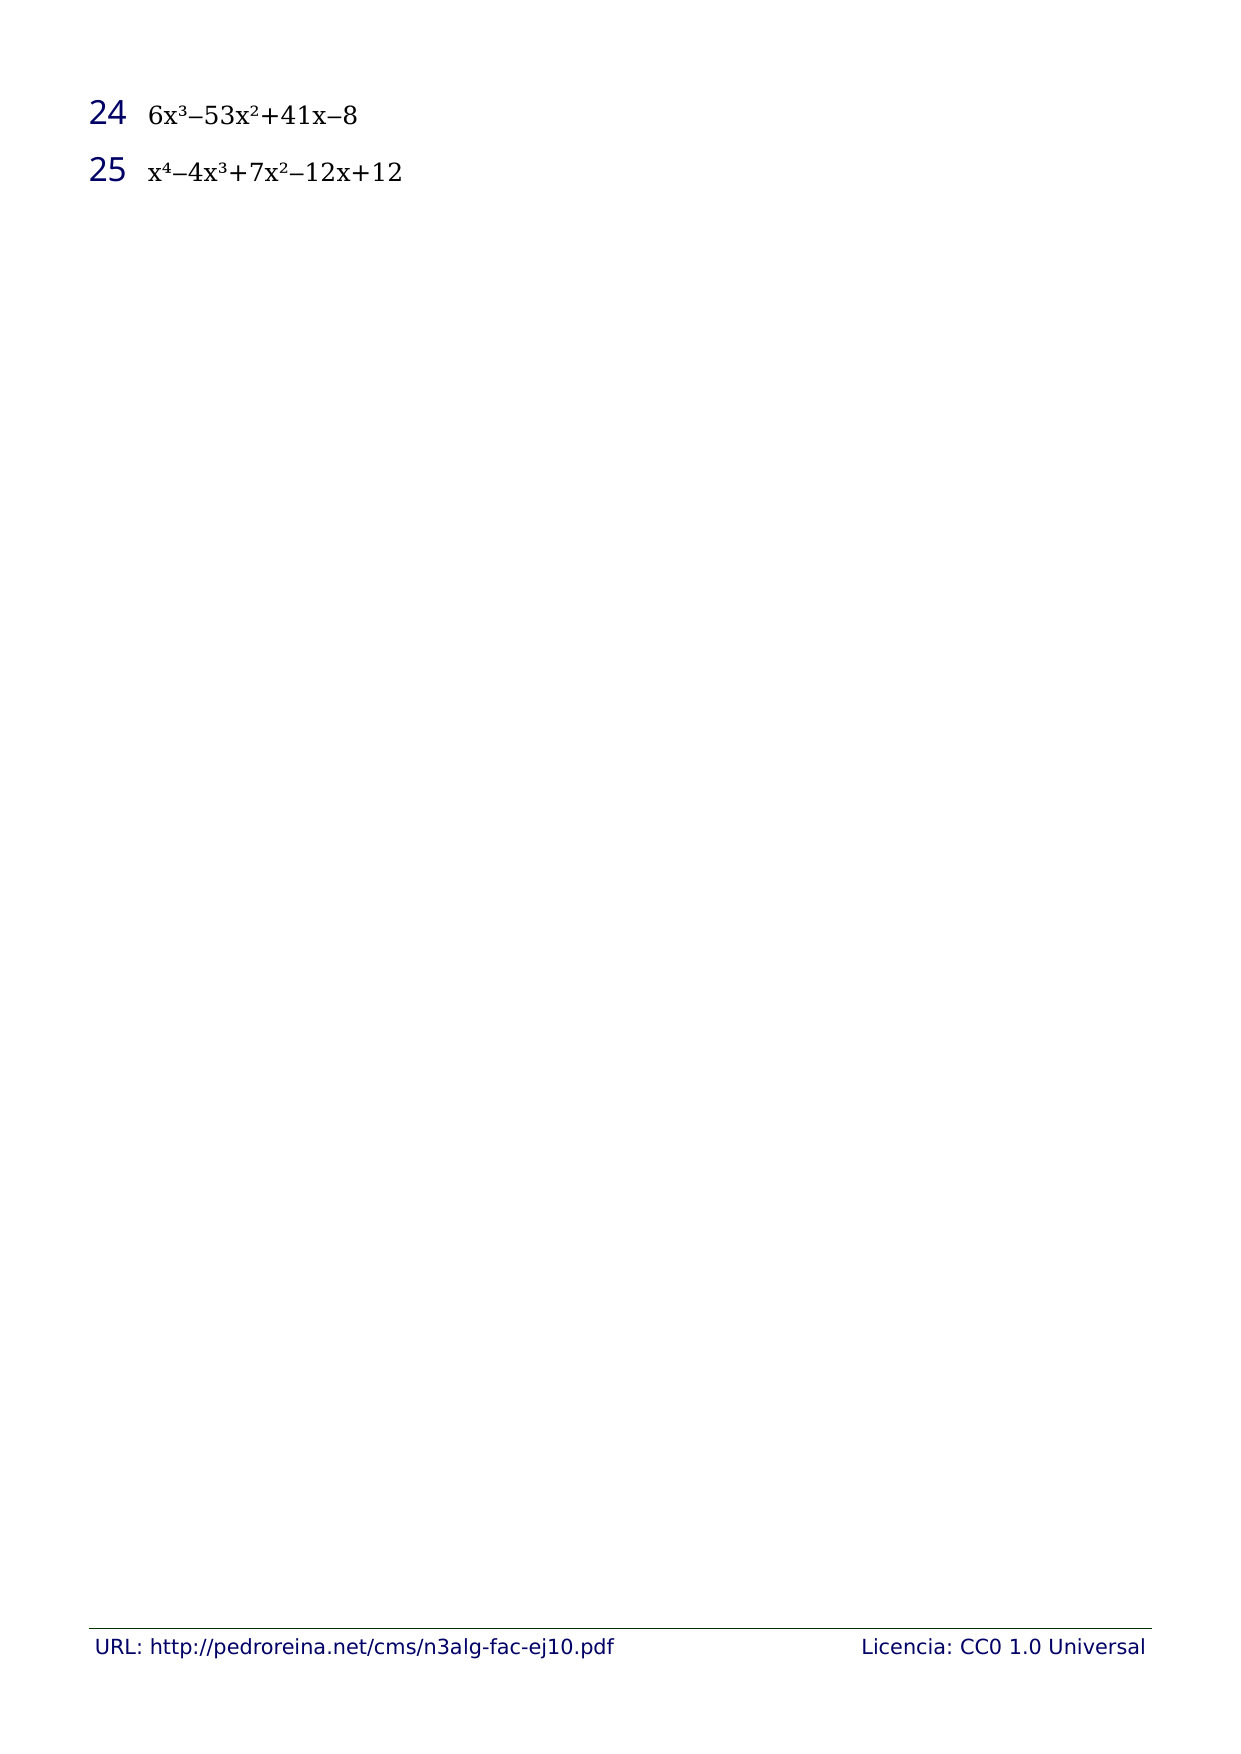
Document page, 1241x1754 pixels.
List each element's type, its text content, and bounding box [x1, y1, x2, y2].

list x⁴‒4x³+7x²‒12x+12 [88, 146, 1152, 191]
list 6x³‒53x²+41x‒8 [88, 88, 1152, 134]
